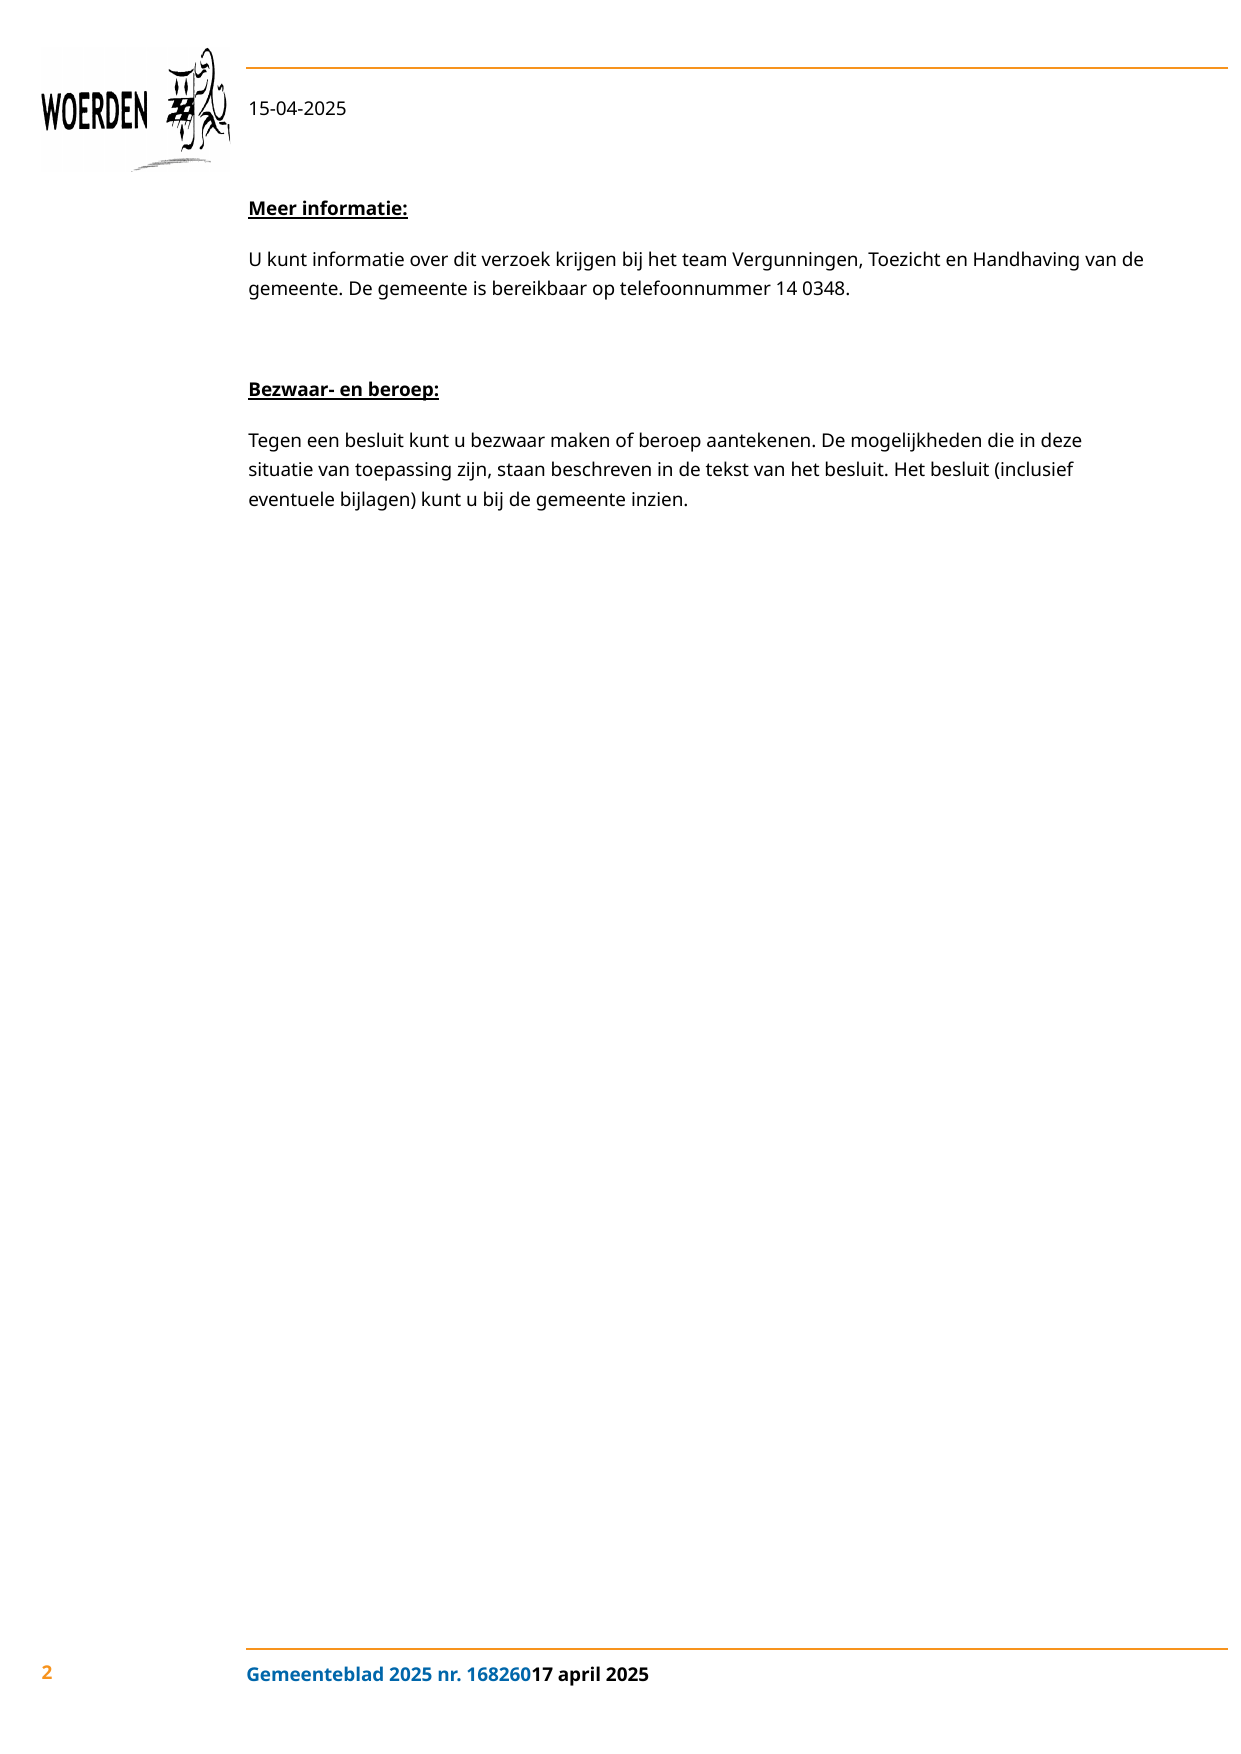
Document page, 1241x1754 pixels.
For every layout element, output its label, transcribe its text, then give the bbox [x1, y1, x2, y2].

text 15-04-2025 [248, 95, 1152, 121]
text Tegen een besluit kunt u bezwaar maken of beroep aantekenen. De mogelijkheden die in deze situatie van toepassing zijn, staan beschreven in de tekst van het besluit. Het besluit (inclusief eventuele bijlagen) kunt u bij de gemeente inzien. [248, 427, 1152, 512]
text U kunt informatie over dit verzoek krijgen bij het team Vergunningen, Toezicht en Handhaving van de gemeente. De gemeente is bereikbaar op telefoonnummer 14 0348. [248, 246, 1152, 301]
text Bezwaar- en beroep: [248, 376, 1152, 402]
picture [41, 47, 231, 172]
text Meer informatie: [248, 196, 1152, 221]
